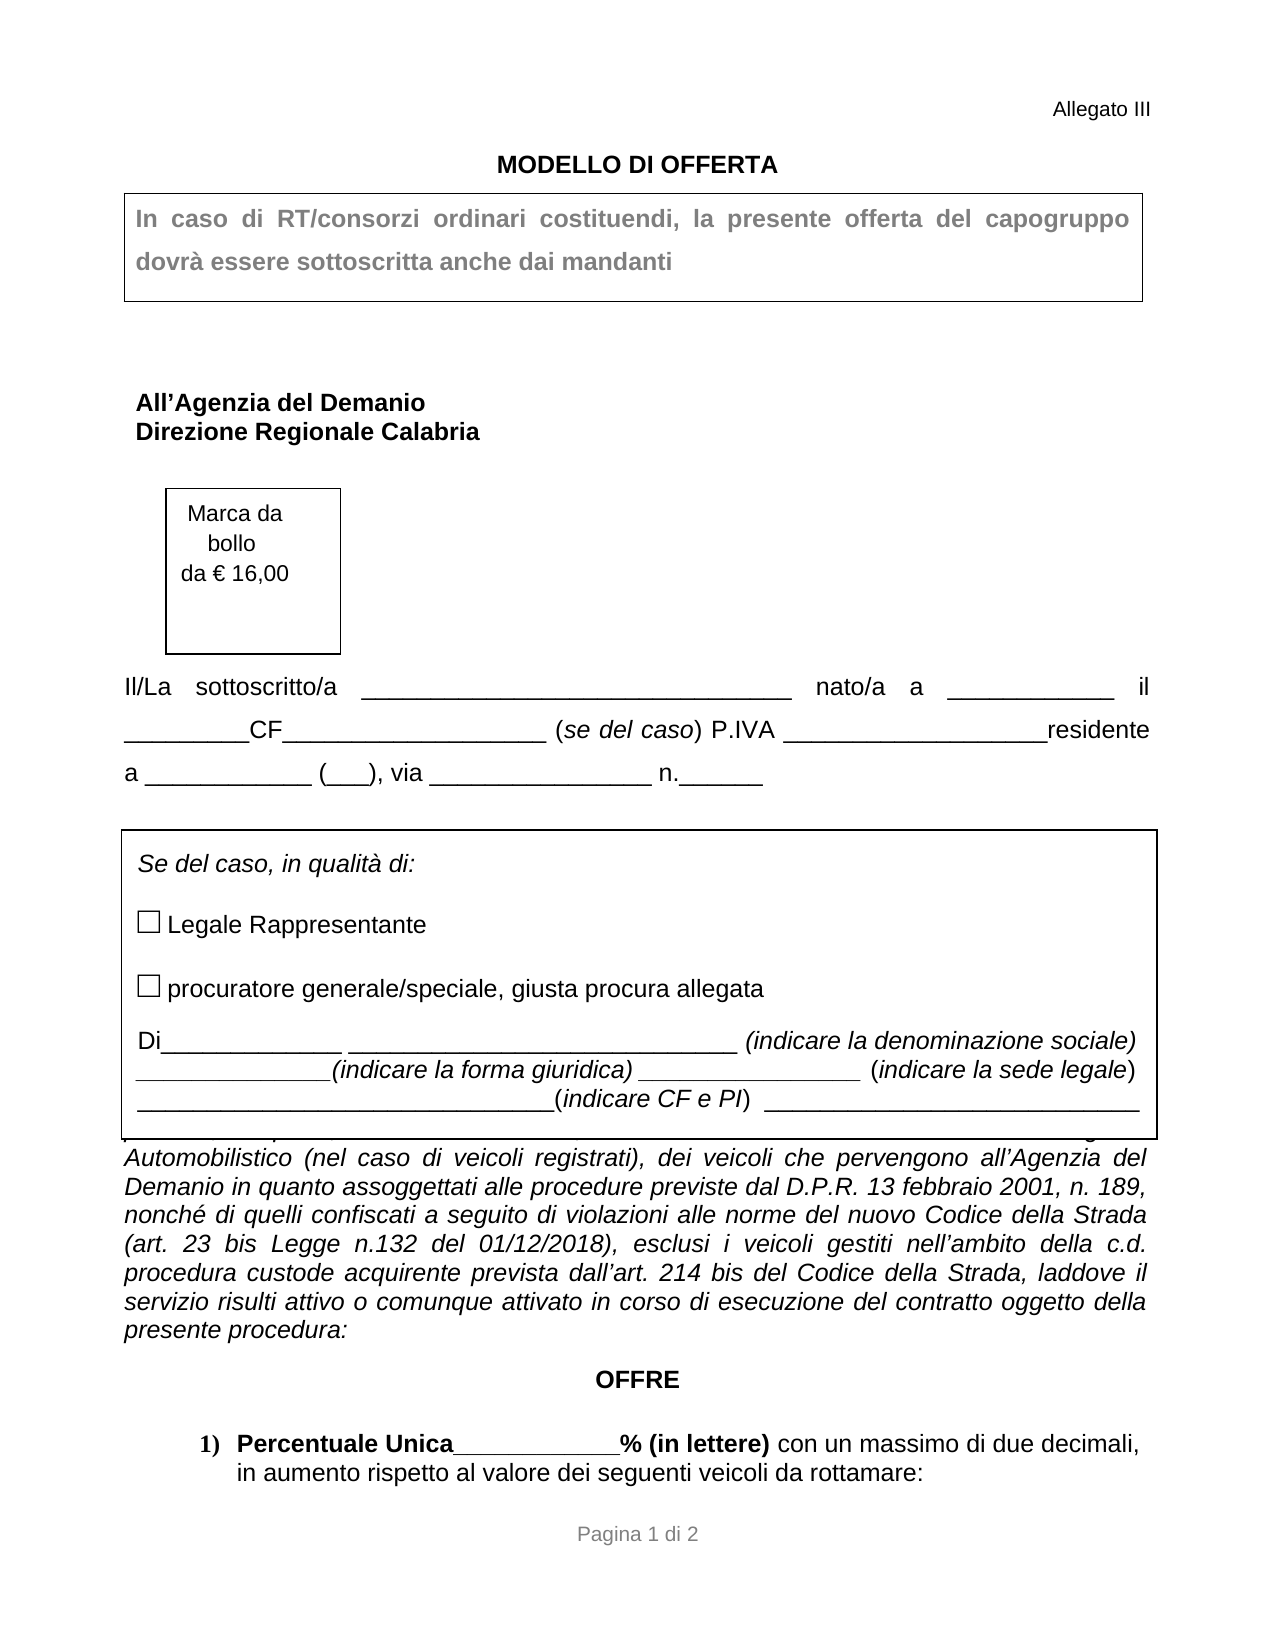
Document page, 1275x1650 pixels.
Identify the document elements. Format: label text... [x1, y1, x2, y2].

text Il/La sottoscritto/a _______________________________ nato/a a ____________ il _________CF___________________ (se del caso) P.IVA ___________________residente a ____________ (___), via ________________ n.______ [122, 831, 1156, 1138]
text Il/La sottoscritto/a _______________________________ nato/a a ____________ il _________CF___________________ (se del caso) P.IVA ___________________residente a ____________ (___), via ________________ n.______ [124, 672, 1151, 787]
text □ Legale Rappresentante [137, 898, 1141, 941]
text □ procuratore generale/speciale, giusta procura allegata [137, 962, 1141, 1005]
text OFFRE [124, 1365, 1151, 1394]
text Di_____________ ____________________________ (indicare la denominazione sociale) ______________(indicare la forma giuridica) ________________ (indicare la sede legale) ______________________________(indicare CF e PI) ___________________________ [137, 1026, 1141, 1112]
list Percentuale Unica____________% (in lettere) con un massimo di due decimali, in aumento rispetto al valore dei seguenti veicoli da rottamare: [199, 1429, 1142, 1487]
table_header In caso di RT/consorzi ordinari costituendi, la presente offerta del capogruppo dovrà essere sottoscritta anche dai mandanti [125, 194, 1142, 301]
text MODELLO DI OFFERTA [124, 149, 1151, 178]
text in relazione alla procedura per la gestione del servizio, per ambiti territoriali provinciali, di prelievo, trasporto, messa in sicurezza, demolizione e radiazione dal Pubblico Registro Automobilistico (nel caso di veicoli registrati), dei veicoli che pervengono all’Agenzia del Demanio in quanto assoggettati alle procedure previste dal D.P.R. 13 febbraio 2001, n. 189, nonché di quelli confiscati a seguito di violazioni alle norme del nuovo Codice della Strada (art. 23 bis Legge n.132 del 01/12/2018), esclusi i veicoli gestiti nell’ambito della c.d. procedura custode acquirente prevista dall’art. 214 bis del Codice della Strada, laddove il servizio risulti attivo o comunque attivato in corso di esecuzione del contratto oggetto della presente procedura: [124, 1140, 1151, 1344]
table_header All’Agenzia del Demanio Direzione Regionale Calabria [124, 302, 530, 446]
text Se del caso, in qualità di: [137, 849, 1141, 877]
